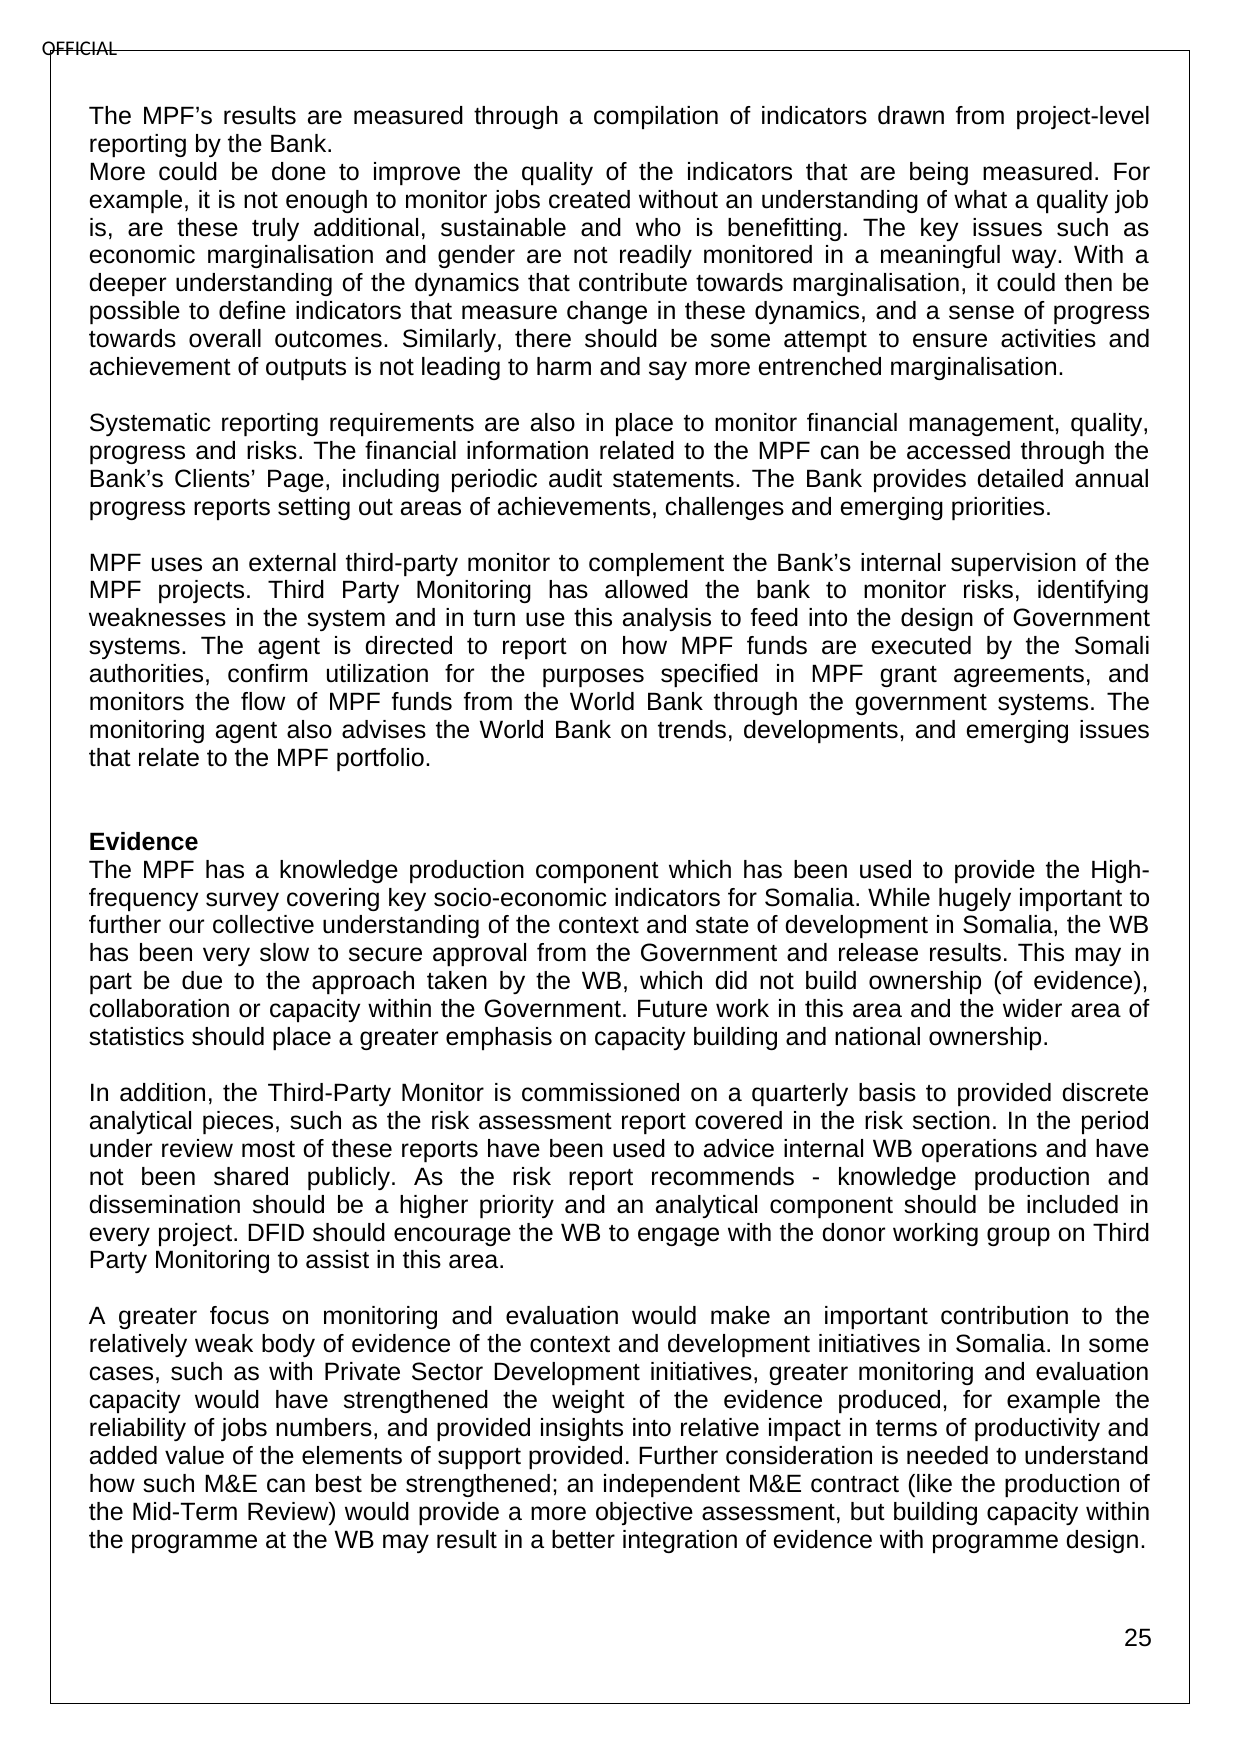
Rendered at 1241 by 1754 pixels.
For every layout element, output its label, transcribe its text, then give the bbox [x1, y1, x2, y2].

text More could be done to improve the quality of the indicators that are being measured. For example, it is not enough to monitor jobs created without an understanding of what a quality job is, are these truly additional, sustainable and who is benefitting. The key issues such as economic marginalisation and gender are not readily monitored in a meaningful way. With a deeper understanding of the dynamics that contribute towards marginalisation, it could then be possible to define indicators that measure change in these dynamics, and a sense of progress towards overall outcomes. Similarly, there should be some attempt to ensure activities and achievement of outputs is not leading to harm and say more entrenched marginalisation. [89, 158, 1152, 381]
text In addition, the Third-Party Monitor is commissioned on a quarterly basis to provided discrete analytical pieces, such as the risk assessment report covered in the risk section. In the period under review most of these reports have been used to advice internal WB operations and have not been shared publicly. As the risk report recommends - knowledge production and dissemination should be a higher priority and an analytical component should be included in every project. DFID should encourage the WB to engage with the donor working group on Third Party Monitoring to assist in this area. [89, 1079, 1152, 1274]
text The MPF has a knowledge production component which has been used to provide the High-frequency survey covering key socio-economic indicators for Somalia. While hugely important to further our collective understanding of the context and state of development in Somalia, the WB has been very slow to secure approval from the Government and release results. This may in part be due to the approach taken by the WB, which did not build ownership (of evidence), collaboration or capacity within the Government. Future work in this area and the wider area of statistics should place a greater emphasis on capacity building and national ownership. [89, 856, 1152, 1051]
text A greater focus on monitoring and evaluation would make an important contribution to the relatively weak body of evidence of the context and development initiatives in Somalia. In some cases, such as with Private Sector Development initiatives, greater monitoring and evaluation capacity would have strengthened the weight of the evidence produced, for example the reliability of jobs numbers, and provided insights into relative impact in terms of productivity and added value of the elements of support provided. Further consideration is needed to understand how such M&E can best be strengthened; an independent M&E contract (like the production of the Mid-Term Review) would provide a more objective assessment, but building capacity within the programme at the WB may result in a better integration of evidence with programme design. [89, 1302, 1152, 1553]
text Systematic reporting requirements are also in place to monitor financial management, quality, progress and risks. The financial information related to the MPF can be accessed through the Bank’s Clients’ Page, including periodic audit statements. The Bank provides detailed annual progress reports setting out areas of achievements, challenges and emerging priorities. [89, 409, 1152, 521]
text MPF uses an external third-party monitor to complement the Bank’s internal supervision of the MPF projects. Third Party Monitoring has allowed the bank to monitor risks, identifying weaknesses in the system and in turn use this analysis to feed into the design of Government systems. The agent is directed to report on how MPF funds are executed by the Somali authorities, confirm utilization for the purposes specified in MPF grant agreements, and monitors the flow of MPF funds from the World Bank through the government systems. The monitoring agent also advises the World Bank on trends, developments, and emerging issues that relate to the MPF portfolio. [89, 548, 1152, 772]
text The MPF’s results are measured through a compilation of indicators drawn from project-level reporting by the Bank. [89, 102, 1152, 158]
text Evidence [89, 828, 1152, 856]
